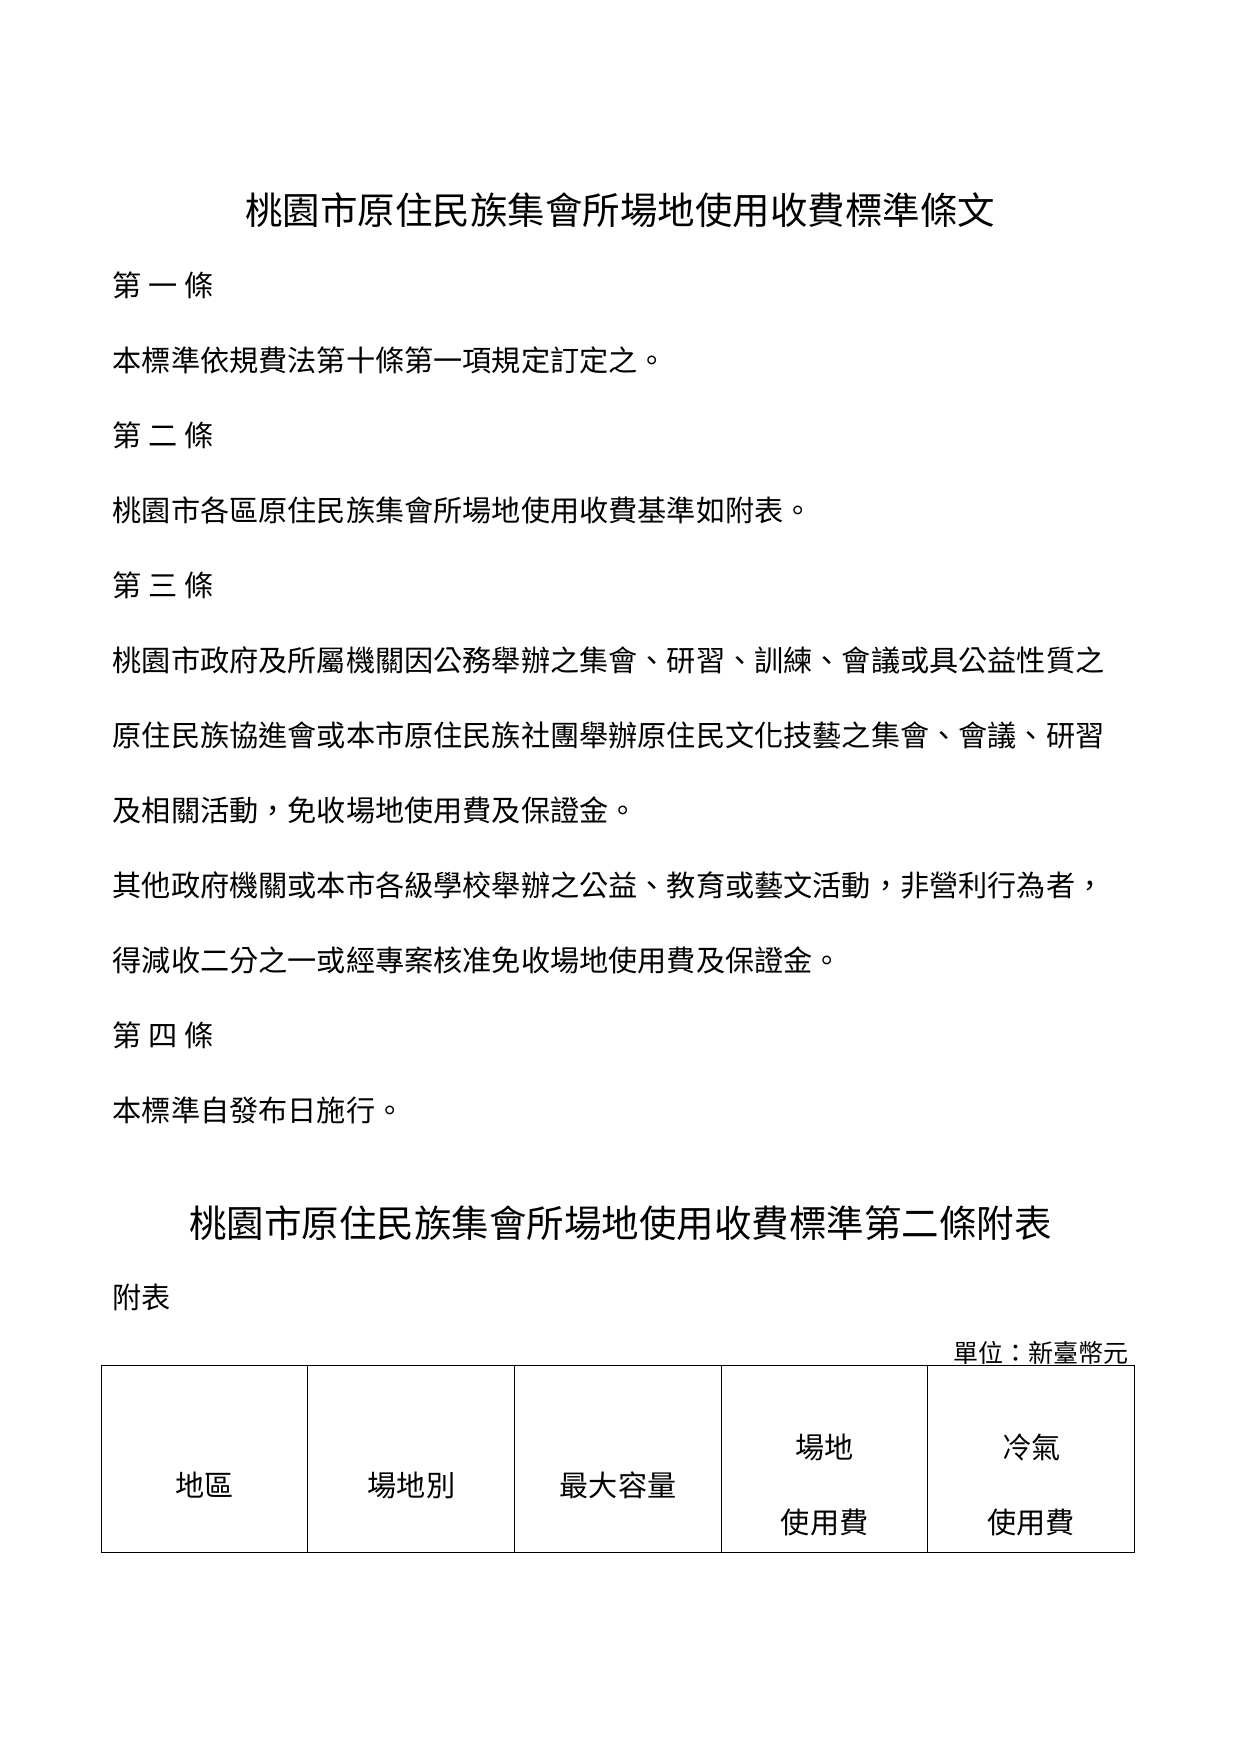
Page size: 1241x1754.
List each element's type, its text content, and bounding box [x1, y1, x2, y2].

text 桃園市各區原住民族集會所場地使用收費基準如附表。 [112, 464, 1128, 539]
text 桃園市原住民族集會所場地使用收費標準第二條附表 [112, 1177, 1128, 1252]
table_header 最大容量 [515, 1366, 721, 1552]
text 桃園市原住民族集會所場地使用收費標準條文 [112, 164, 1128, 239]
text 單位：新臺幣元 [113, 1327, 1128, 1364]
text 桃園市政府及所屬機關因公務舉辦之集會、研習、訓練、會議或具公益性質之原住民族協進會或本市原住民族社團舉辦原住民文化技藝之集會、會議、研習及相關活動，免收場地使用費及保證金。 [112, 614, 1128, 839]
table_header 場地別 [308, 1366, 514, 1552]
text 第 一 條 [112, 239, 1128, 314]
table_header 場地 使用費 [722, 1366, 927, 1552]
text 第 二 條 [112, 389, 1128, 464]
table_header 地區 [102, 1366, 307, 1552]
text 本標準自發布日施行。 [112, 1064, 1128, 1139]
text 第 四 條 [112, 989, 1128, 1064]
text 本標準依規費法第十條第一項規定訂定之。 [112, 314, 1128, 389]
text 附表 [112, 1252, 1128, 1327]
text 其他政府機關或本市各級學校舉辦之公益、教育或藝文活動，非營利行為者，得減收二分之一或經專案核准免收場地使用費及保證金。 [112, 839, 1128, 989]
text 第 三 條 [112, 539, 1128, 614]
table_header 冷氣 使用費 [928, 1366, 1134, 1552]
